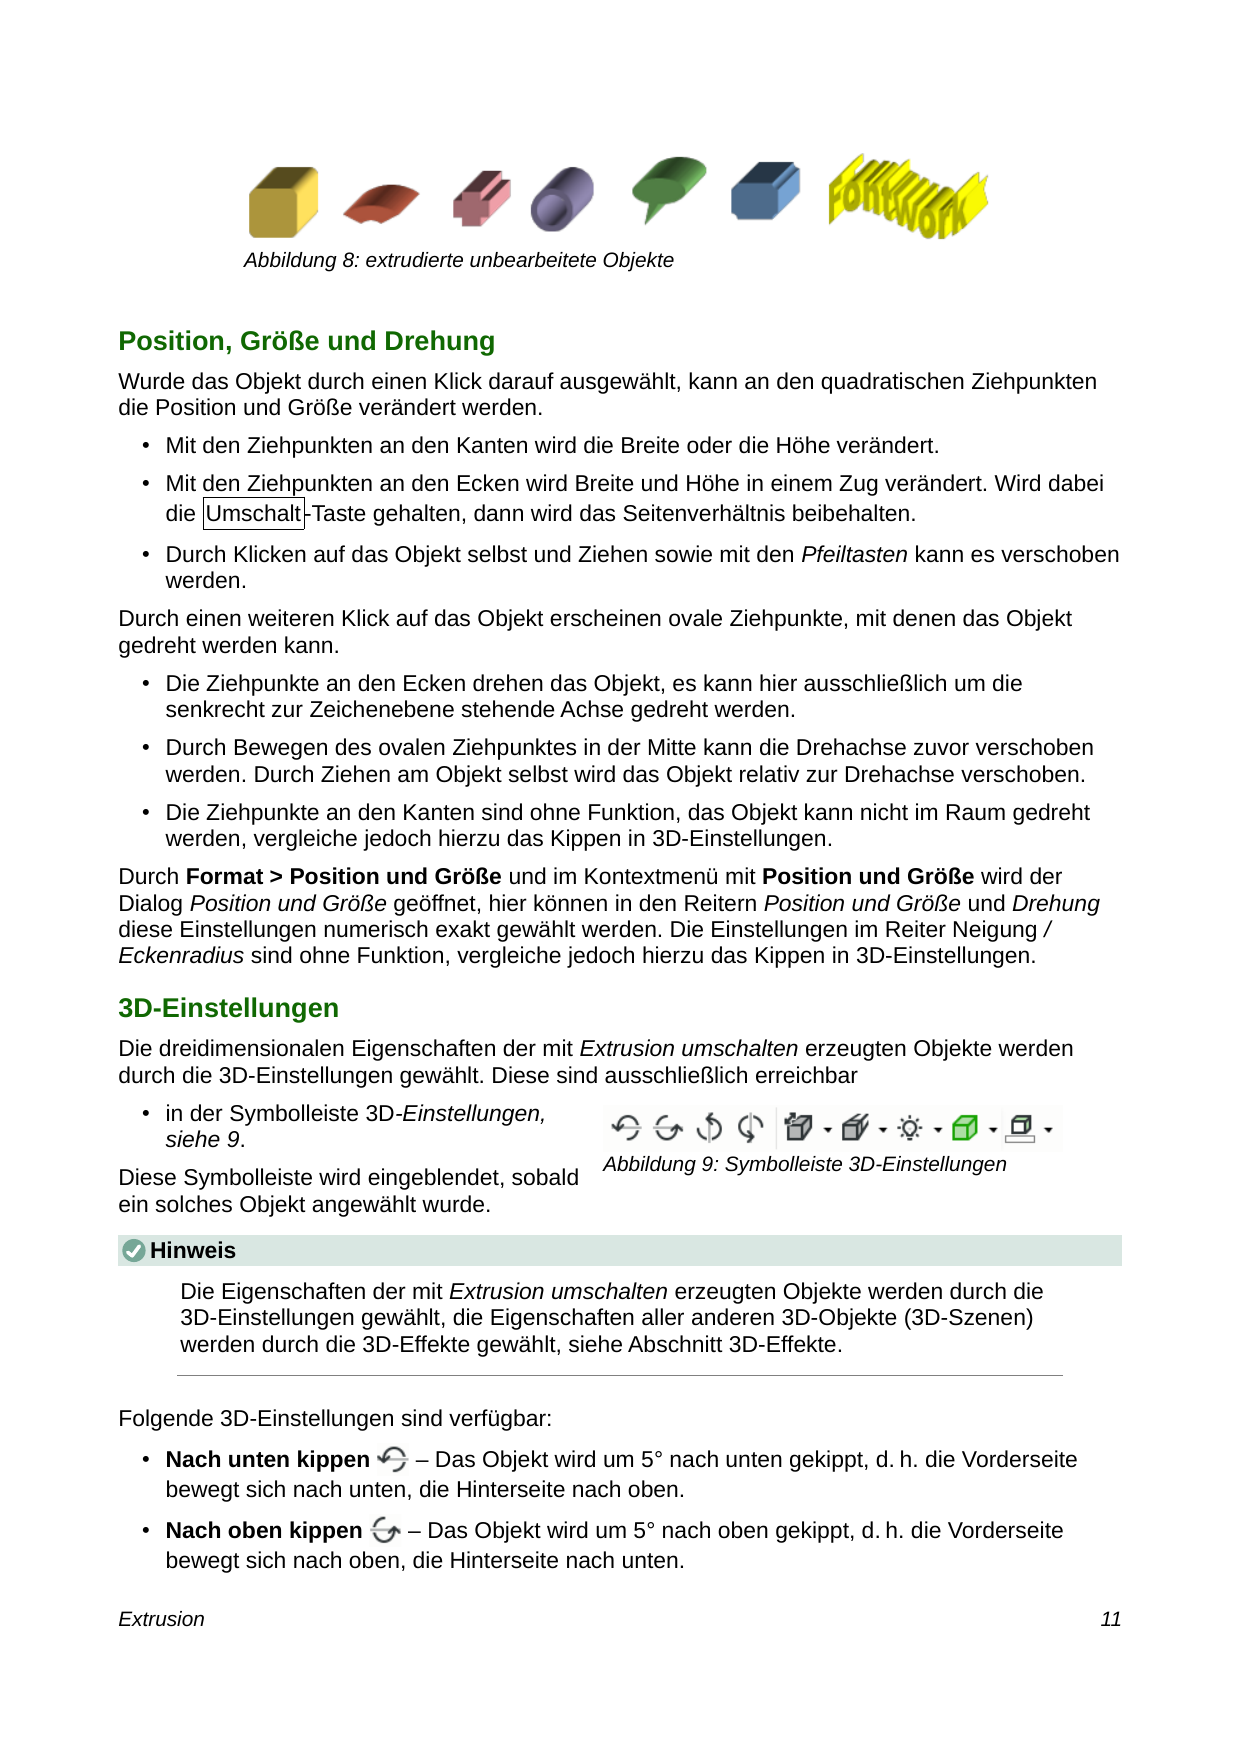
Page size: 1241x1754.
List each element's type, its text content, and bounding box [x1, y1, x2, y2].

text Durch einen weiteren Klick auf das Objekt erscheinen ovale Ziehpunkte, mit denen das Objekt gedreht werden kann. [118, 605, 1122, 658]
subtitle 3D-Einstellungen [118, 992, 1122, 1023]
list Abbildung 9: Symbolleiste 3D-Einstellungen [603, 1152, 1063, 1176]
list Nach oben kippen – Das Objekt wird um 5° nach oben gekippt, d. h. die Vorderseite bewegt sich nach oben, die Hinterseite nach unten. [142, 1514, 1122, 1573]
subtitle Position, Größe und Drehung [118, 325, 1122, 356]
list Durch Klicken auf das Objekt selbst und Ziehen sowie mit den Pfeiltasten kann es verschoben werden. [142, 541, 1122, 593]
text Folgende 3D-Einstellungen sind verfügbar: [118, 1405, 1122, 1432]
list Nach unten kippen – Das Objekt wird um 5° nach unten gekippt, d. h. die Vorderseite bewegt sich nach unten, die Hinterseite nach oben. [142, 1443, 1122, 1502]
list Die Ziehpunkte an den Kanten sind ohne Funktion, das Objekt kann nicht im Raum gedreht werden, vergleiche jedoch hierzu das Kippen in 3D-Einstellungen. [142, 799, 1122, 851]
list Mit den Ziehpunkten an den Kanten wird die Breite oder die Höhe verändert. [142, 432, 1122, 458]
list Mit den Ziehpunkten an den Ecken wird Breite und Höhe in einem Zug verändert. Wird dabei die Umschalt-Taste gehalten, dann wird das Seitenverhältnis beibehalten. [142, 470, 1122, 529]
picture [243, 147, 997, 248]
list Hinweis [118, 1235, 1122, 1266]
text Durch Format > Position und Größe und im Kontextmenü mit Position und Größe wird der Dialog Position und Größe geöffnet, hier können in den Reitern Position und Größe und Drehung diese Einstellungen numerisch exakt gewählt werden. Die Einstellungen im Reiter Neigung / Eckenradius sind ohne Funktion, vergleiche jedoch hierzu das Kippen in 3D-Einstellungen. [118, 863, 1122, 969]
list Durch Bewegen des ovalen Ziehpunktes in der Mitte kann die Drehachse zuvor verschoben werden. Durch Ziehen am Objekt selbst wird das Objekt relativ zur Drehachse verschoben. [142, 734, 1122, 787]
picture [369, 1514, 402, 1547]
text Die dreidimensionalen Eigenschaften der mit Extrusion umschalten erzeugten Objekte werden durch die 3D-Einstellungen gewählt. Diese sind ausschließlich erreichbar [118, 1035, 1122, 1088]
text Diese Symbolleiste wird eingeblendet, sobald ein solches Objekt angewählt wurde. [118, 1164, 1122, 1217]
list Die Ziehpunkte an den Ecken drehen das Objekt, es kann hier ausschließlich um die senkrecht zur Zeichenebene stehende Achse gedreht werden. [142, 670, 1122, 722]
text Die Eigenschaften der mit Extrusion umschalten erzeugten Objekte werden durch die 3D-Einstellungen gewählt, die Eigenschaften aller anderen 3D-Objekte (3D-Szenen) werden durch die 3D-Effekte gewählt, siehe Abschnitt 3D-Effekte. [177, 1278, 1063, 1375]
picture [603, 1105, 1063, 1152]
text Abbildung 8: extrudierte unbearbeitete Objekte [244, 248, 996, 272]
text Wurde das Objekt durch einen Klick darauf ausgewählt, kann an den quadratischen Ziehpunkten die Position und Größe verändert werden. [118, 368, 1122, 420]
picture [376, 1443, 410, 1476]
list in der Symbolleiste 3D-Einstellungen, siehe Abbildung 9. [142, 1100, 1122, 1152]
